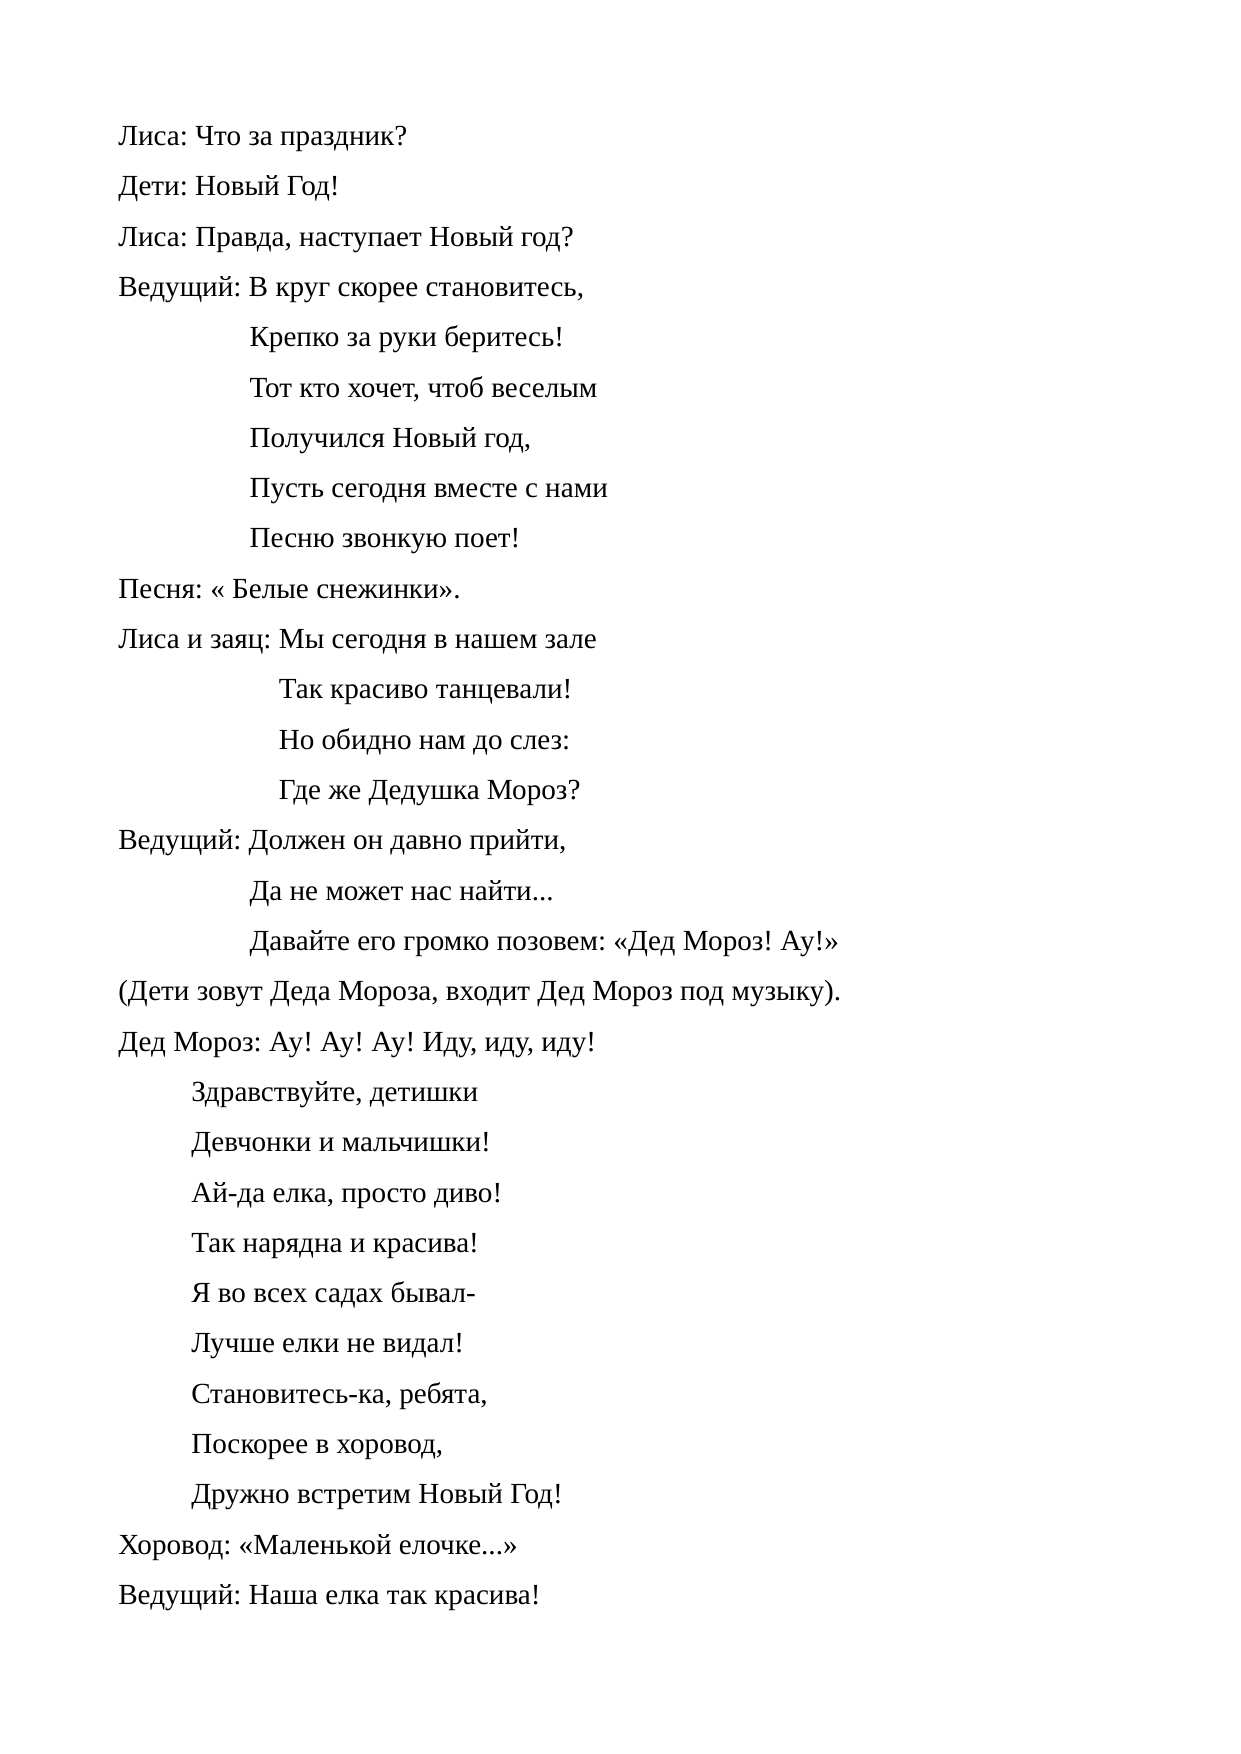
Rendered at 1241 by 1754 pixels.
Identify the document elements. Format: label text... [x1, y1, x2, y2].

text Ведущий: В круг скорее становитесь, [118, 269, 1122, 303]
text Хоровод: «Маленькой елочке...» [118, 1527, 1122, 1560]
text Поскорее в хоровод, [118, 1426, 1122, 1460]
text Так красиво танцевали! [118, 672, 1122, 705]
text Но обидно нам до слез: [118, 722, 1122, 755]
text Тот кто хочет, чтоб веселым [118, 370, 1122, 403]
text Лиса и заяц: Мы сегодня в нашем зале [118, 621, 1122, 655]
text Дружно встретим Новый Год! [118, 1477, 1122, 1510]
text Да не может нас найти... [118, 873, 1122, 906]
text Лучше елки не видал! [118, 1326, 1122, 1359]
text Получился Новый год, [118, 420, 1122, 453]
text Девчонки и мальчишки! [118, 1124, 1122, 1158]
text Дети: Новый Год! [118, 168, 1122, 202]
text Крепко за руки беритесь! [118, 319, 1122, 353]
text Дед Мороз: Ау! Ау! Ау! Иду, иду, иду! [118, 1024, 1122, 1057]
text Где же Дедушка Мороз? [118, 772, 1122, 806]
text Песня: « Белые снежинки». [118, 571, 1122, 604]
text Здравствуйте, детишки [118, 1074, 1122, 1108]
text Пусть сегодня вместе с нами [118, 470, 1122, 504]
text Так нарядна и красива! [118, 1225, 1122, 1258]
text Ведущий: Должен он давно прийти, [118, 822, 1122, 856]
text Ведущий: Наша елка так красива! [118, 1577, 1122, 1611]
text Давайте его громко позовем: «Дед Мороз! Ау!» [118, 923, 1122, 957]
text Становитесь-ка, ребята, [118, 1376, 1122, 1409]
text (Дети зовут Деда Мороза, входит Дед Мороз под музыку). [118, 973, 1122, 1007]
text Песню звонкую поет! [118, 521, 1122, 554]
text Ай-да елка, просто диво! [118, 1175, 1122, 1208]
text Я во всех садах бывал- [118, 1275, 1122, 1309]
text Лиса: Правда, наступает Новый год? [118, 219, 1122, 252]
text Лиса: Что за праздник? [118, 118, 1122, 152]
